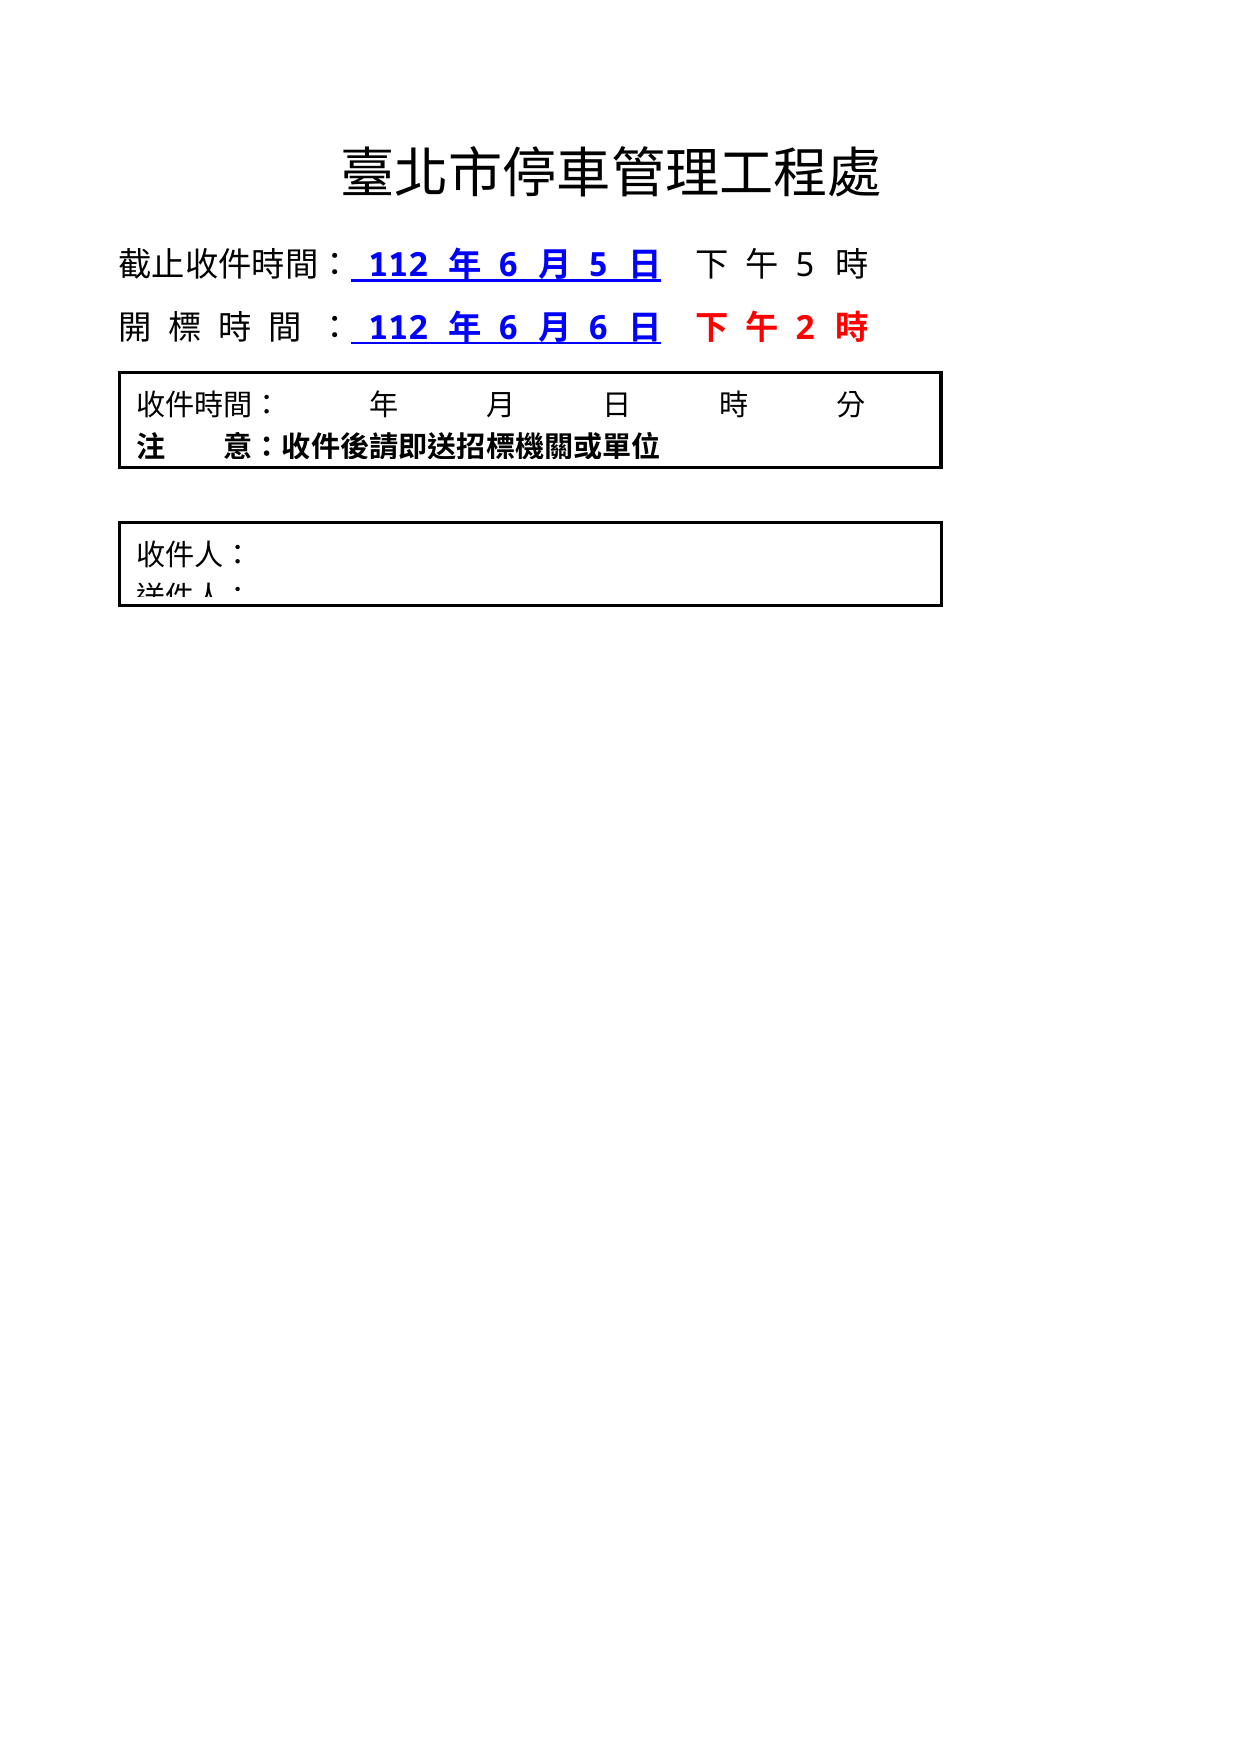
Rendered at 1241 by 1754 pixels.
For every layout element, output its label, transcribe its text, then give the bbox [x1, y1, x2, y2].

text 注 意：收件後請即送招標機關或單位 [136, 423, 924, 459]
text 截止收件時間： 112 年 6 月 5 日 下 午 5 時 [118, 221, 1122, 283]
text 開 標 時 間 ： 112 年 6 月 6 日 下 午 2 時 [118, 283, 1122, 346]
text 送件人： [136, 574, 925, 597]
text 收件人： [136, 531, 925, 574]
text 收件時間： 年 月 日 時 分 [136, 381, 924, 423]
text 臺北市停車管理工程處 [99, 96, 1122, 221]
